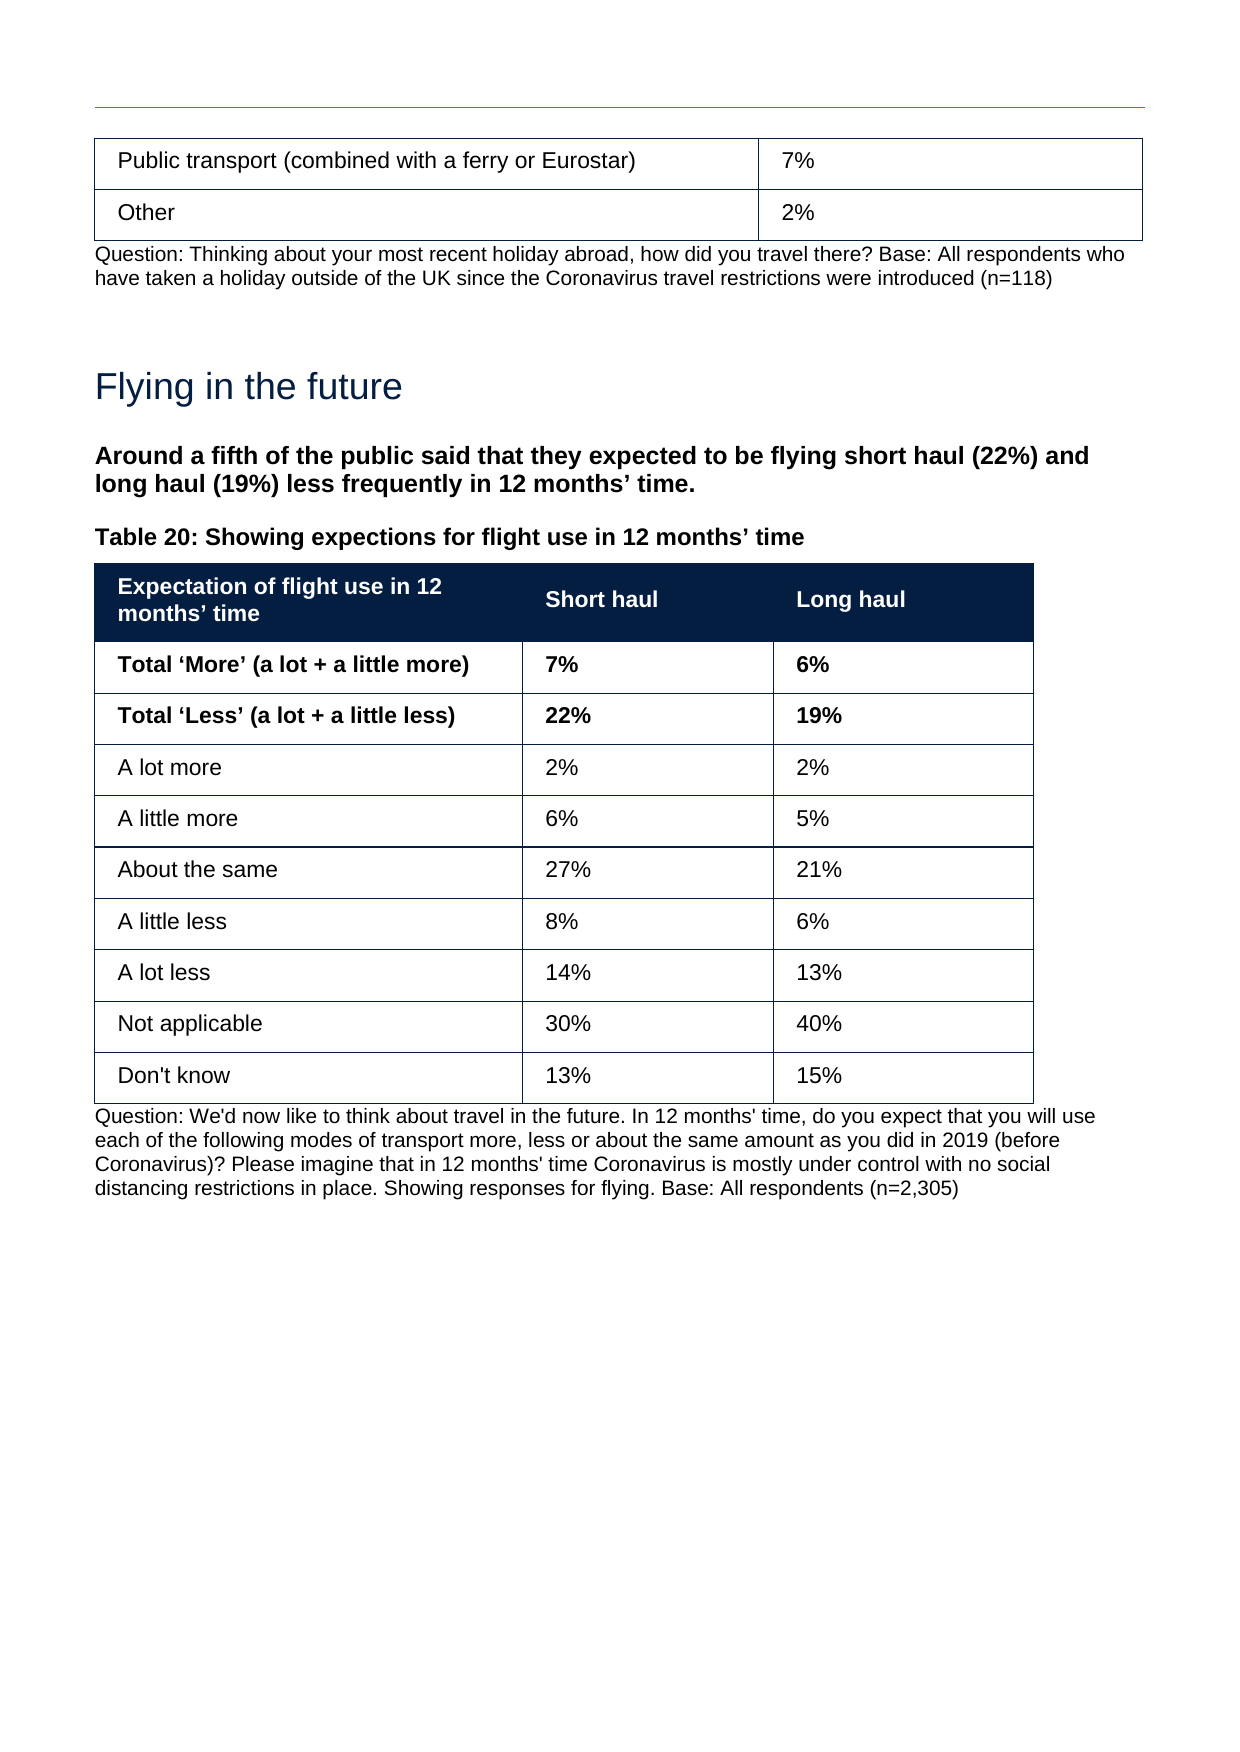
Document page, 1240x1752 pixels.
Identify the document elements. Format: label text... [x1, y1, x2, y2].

table_cell 14% [523, 950, 773, 1001]
table_cell 27% [523, 848, 773, 898]
table_cell 13% [523, 1053, 773, 1103]
table_header Short haul [523, 564, 773, 641]
table_cell 6% [774, 642, 1033, 692]
text Question: We'd now like to think about travel in the future. In 12 months' time, do you expect that you will use each of the following modes of transport more, less or about the same amount as you did in 2019 (before Coronavirus)? Please imagine that in 12 months' time Coronavirus is mostly under control with no social distancing restrictions in place. Showing responses for flying. Base: All respondents (n=2,305) [94, 1104, 1145, 1200]
text Around a fifth of the public said that they expected to be flying short haul (22%) and long haul (19%) less frequently in 12 months’ time. [94, 441, 1145, 498]
table_cell A lot less [95, 950, 522, 1001]
table_cell Don't know [95, 1053, 522, 1103]
table_cell 2% [523, 745, 773, 795]
table_header Expectation of flight use in 12 months’ time [95, 564, 522, 641]
table_cell 30% [523, 1002, 773, 1052]
table_cell About the same [95, 848, 522, 898]
table_cell 6% [523, 796, 773, 846]
subtitle Flying in the future [94, 364, 1145, 407]
table_cell 22% [523, 694, 773, 744]
table_cell Not applicable [95, 1002, 522, 1052]
table_cell 5% [774, 796, 1033, 846]
table_cell A little more [95, 796, 522, 846]
table_cell 40% [774, 1002, 1033, 1052]
table_cell Total ‘More’ (a lot + a little more) [95, 642, 522, 692]
table_cell Total ‘Less’ (a lot + a little less) [95, 694, 522, 744]
table_cell A lot more [95, 745, 522, 795]
table_cell 2% [774, 745, 1033, 795]
table_cell 7% [759, 139, 1142, 189]
text Question: Thinking about your most recent holiday abroad, how did you travel there? Base: All respondents who have taken a holiday outside of the UK since the Coronavirus travel restrictions were introduced (n=118) [94, 241, 1145, 289]
table_cell 6% [774, 899, 1033, 949]
table_cell 7% [523, 642, 773, 692]
table_cell 21% [774, 848, 1033, 898]
table_header Long haul [774, 564, 1033, 641]
table_cell Other [95, 190, 758, 240]
table_cell A little less [95, 899, 522, 949]
text Table 20: Showing expections for flight use in 12 months’ time [94, 523, 1145, 551]
table_cell 2% [759, 190, 1142, 240]
table_cell 8% [523, 899, 773, 949]
table_cell 15% [774, 1053, 1033, 1103]
table_cell 13% [774, 950, 1033, 1001]
table_cell 19% [774, 694, 1033, 744]
table_cell Public transport (combined with a ferry or Eurostar) [95, 139, 758, 189]
